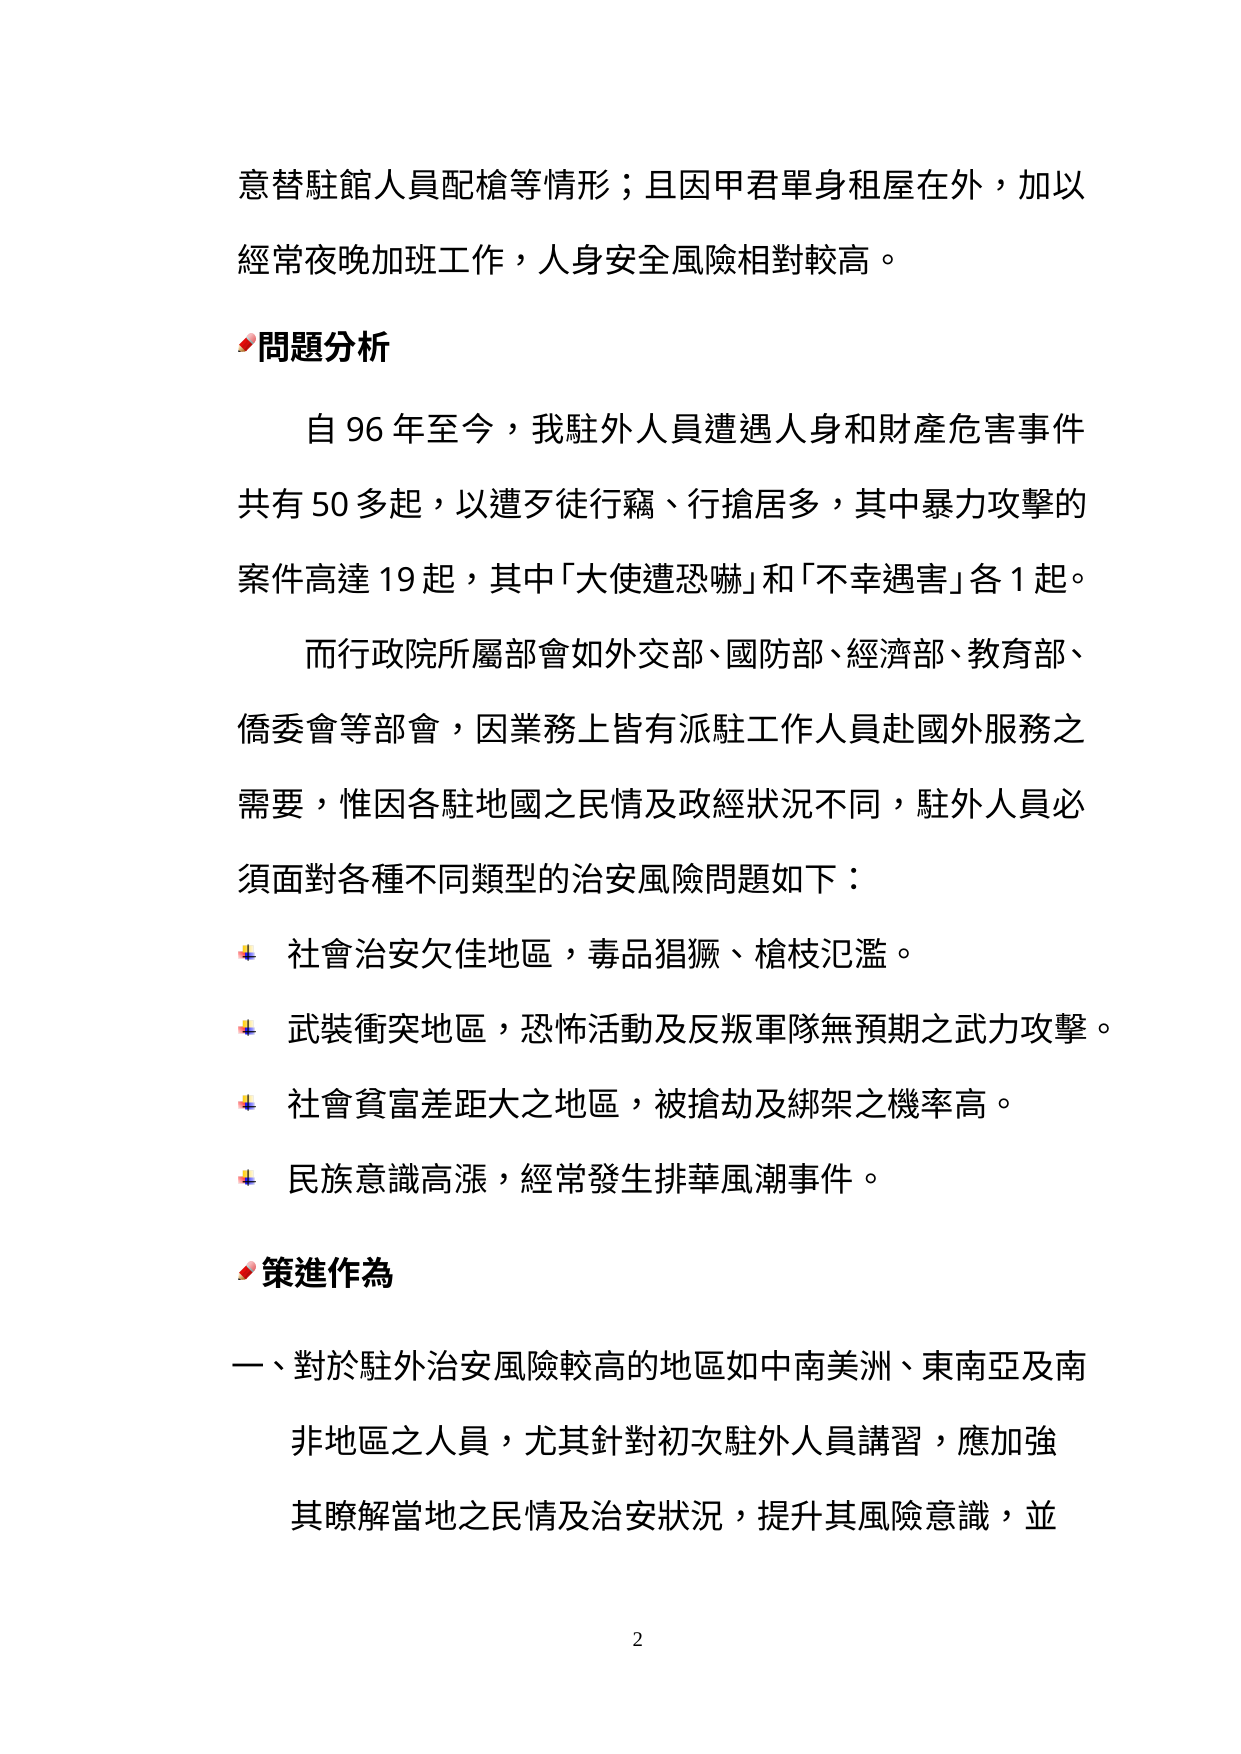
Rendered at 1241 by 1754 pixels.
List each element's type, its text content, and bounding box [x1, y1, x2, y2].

list 社會治安欠佳地區，毒品猖獗、槍枝氾濫。 [237, 914, 1087, 989]
picture [238, 333, 256, 352]
text 意替駐館人員配槍等情形；且因甲君單身租屋在外，加以經常夜晚加班工作，人身安全風險相對較高。 [237, 146, 1087, 296]
list 社會貧富差距大之地區，被搶劫及綁架之機率高。 [1053, 1064, 1087, 1139]
list 民族意識高漲，經常發生排華風潮事件。 [1053, 1139, 1087, 1214]
text 一、對於駐外治安風險較高的地區如中南美洲、東南亞及南非地區之人員，尤其針對初次駐外人員講習，應加強其瞭解當地之民情及治安狀況，提升其風險意識，並由曾長期派駐當地之資深人員傳授經驗，降低因應不良治安之適應期。 [1053, 1327, 1087, 1552]
subtitle 問題分析 [237, 314, 1087, 371]
picture [238, 1093, 256, 1111]
picture [238, 1018, 256, 1036]
picture [238, 943, 256, 961]
picture [238, 1261, 256, 1280]
subtitle 策進作為 [1053, 1233, 1087, 1308]
list 武裝衝突地區，恐怖活動及反叛軍隊無預期之武力攻擊。 [222, 989, 1087, 1671]
picture [238, 1168, 256, 1186]
text 自96年至今，我駐外人員遭遇人身和財產危害事件共有50多起，以遭歹徒行竊、行搶居多，其中暴力攻擊的案件高達19起，其中「大使遭恐嚇」和「不幸遇害」各1起。 [237, 389, 1087, 614]
text 而行政院所屬部會如外交部、國防部、經濟部、教育部、僑委會等部會，因業務上皆有派駐工作人員赴國外服務之需要，惟因各駐地國之民情及政經狀況不同，駐外人員必須面對各種不同類型的治安風險問題如下： [237, 614, 1087, 914]
